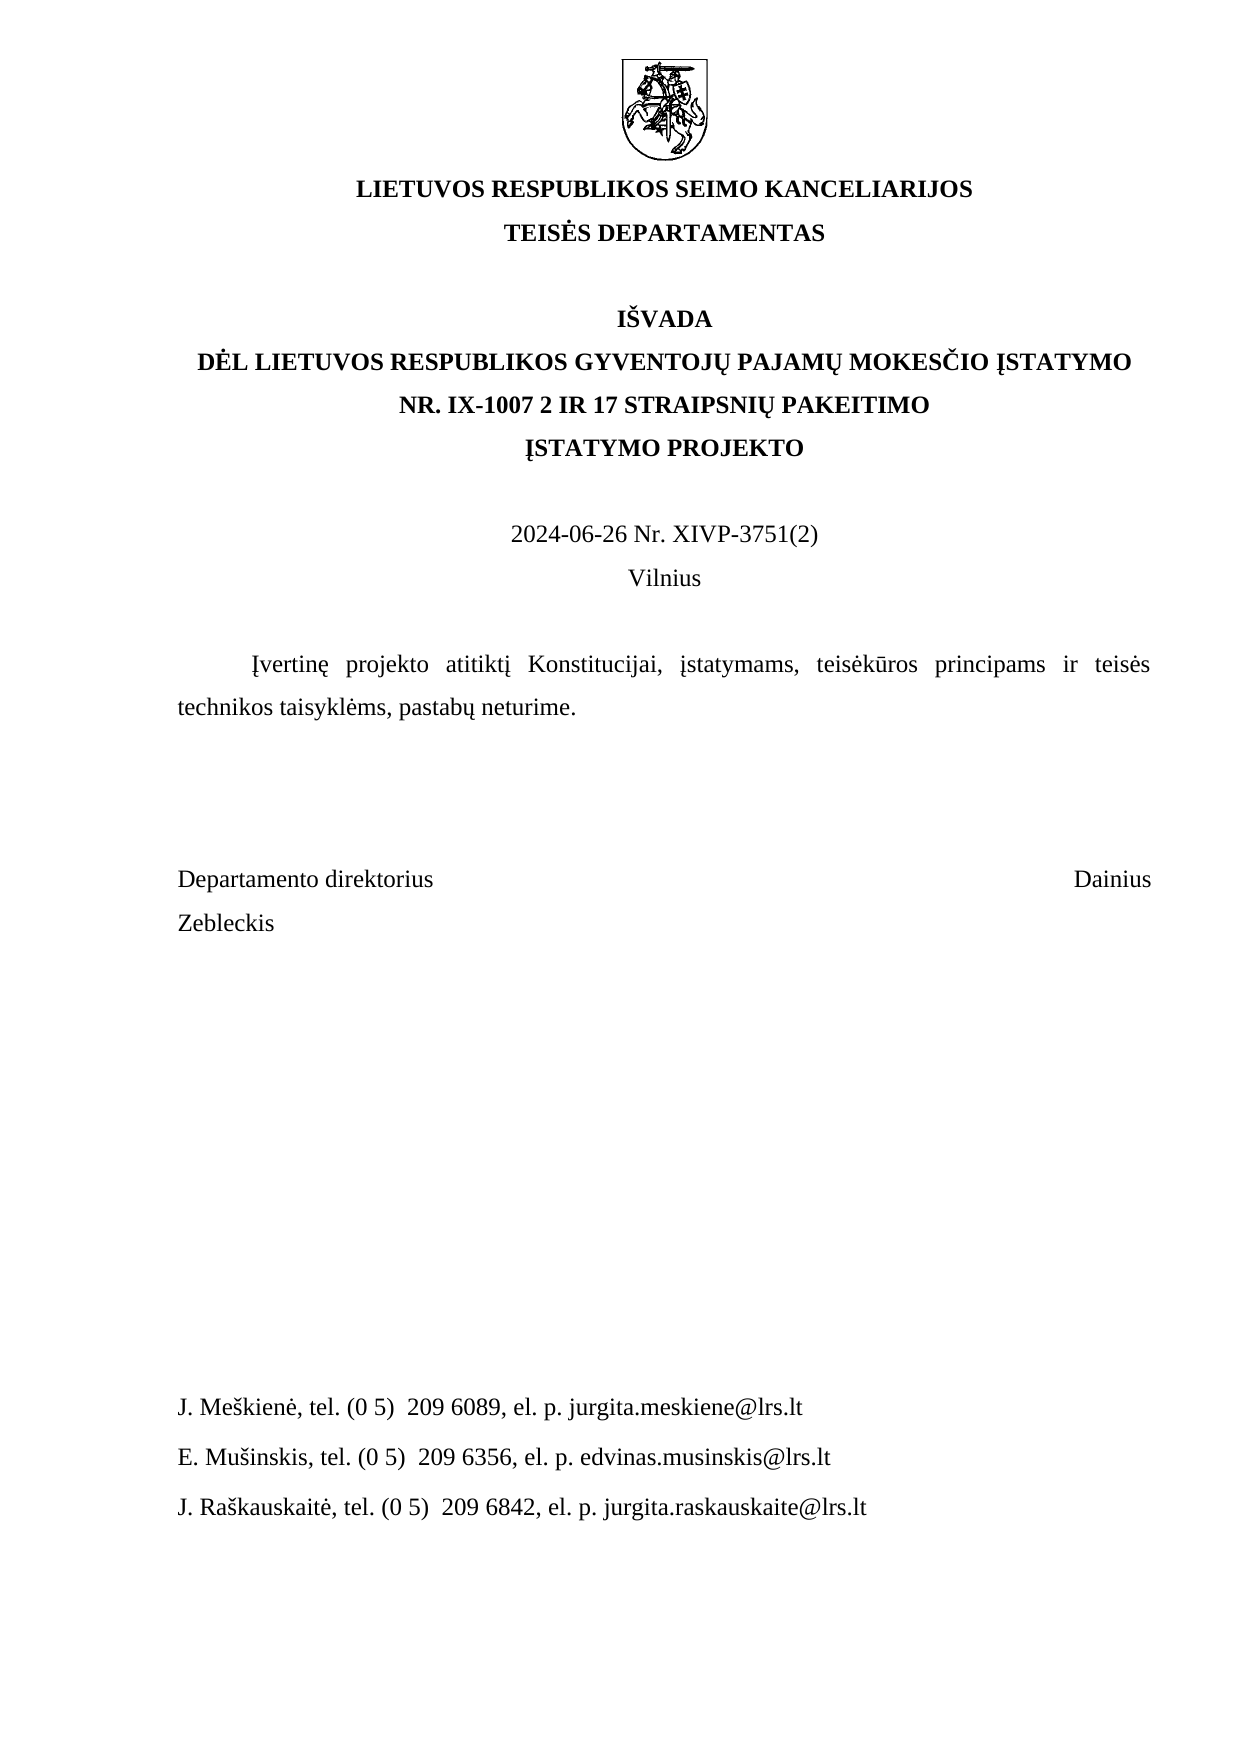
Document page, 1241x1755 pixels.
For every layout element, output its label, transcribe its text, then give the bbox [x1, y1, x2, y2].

text 2024-06-26 Nr. XIVP-3751(2) [177, 519, 1152, 548]
text ĮSTATYMO PROJEKTO [177, 433, 1152, 462]
text J. Meškienė, tel. (0 5) 209 6089, el. p. jurgita.meskiene@lrs.lt [177, 1392, 1152, 1421]
text IŠVADA [177, 304, 1152, 333]
text Įvertinę projekto atitiktį Konstitucijai, įstatymams, teisėkūros principams ir teisės technikos taisyklėms, pastabų neturime. [177, 649, 1152, 721]
text Departamento direktorius Dainius Zebleckis [177, 864, 1152, 936]
text DĖL LIETUVOS RESPUBLIKOS GYVENTOJŲ PAJAMŲ MOKESČIO ĮSTATYMO NR. IX-1007 2 IR 17 STRAIPSNIŲ PAKEITIMO [177, 347, 1152, 419]
subtitle TEISĖS DEPARTAMENTAS [177, 218, 1152, 246]
text Vilnius [177, 563, 1152, 591]
text E. Mušinskis, tel. (0 5) 209 6356, el. p. edvinas.musinskis@lrs.lt [177, 1442, 1152, 1471]
text J. Raškauskaitė, tel. (0 5) 209 6842, el. p. jurgita.raskauskaite@lrs.lt [177, 1492, 1152, 1520]
text LIETUVOS RESPUBLIKOS SEIMO KANCELIARIJOS [177, 174, 1152, 203]
